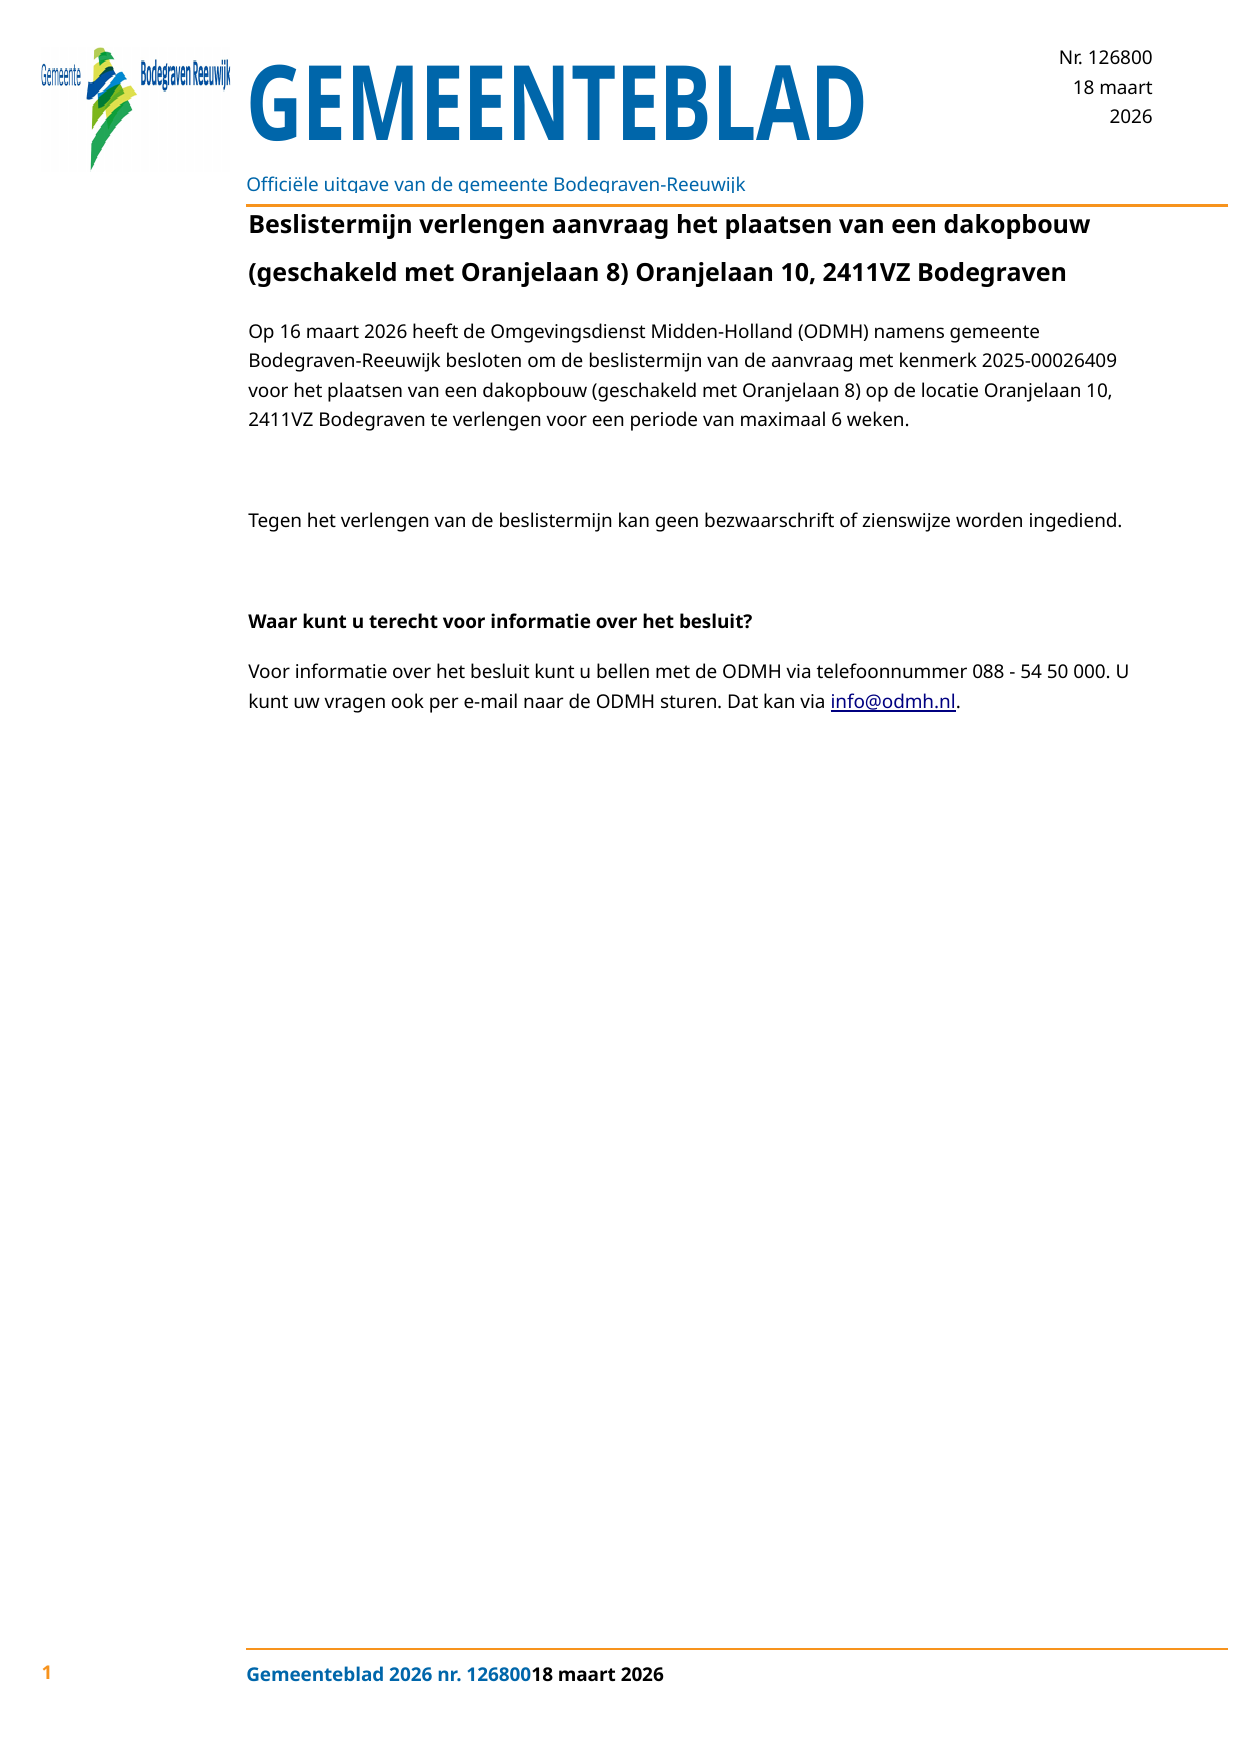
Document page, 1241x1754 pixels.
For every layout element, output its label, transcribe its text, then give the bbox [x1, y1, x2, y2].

text Waar kunt u terecht voor informatie over het besluit? [248, 608, 1152, 634]
text Op 16 maart 2026 heeft de Omgevingsdienst Midden-Holland (ODMH) namens gemeente Bodegraven-Reeuwijk besloten om de beslistermijn van de aanvraag met kenmerk 2025-00026409 voor het plaatsen van een dakopbouw (geschakeld met Oranjelaan 8) op de locatie Oranjelaan 10, 2411VZ Bodegraven te verlengen voor een periode van maximaal 6 weken. [248, 318, 1152, 432]
picture [41, 47, 231, 172]
text Beslistermijn verlengen aanvraag het plaatsen van een dakopbouw (geschakeld met Oranjelaan 8) Oranjelaan 10, 2411VZ Bodegraven [248, 207, 1152, 288]
text Tegen het verlengen van de beslistermijn kan geen bezwaarschrift of zienswijze worden ingediend. [248, 507, 1152, 533]
text Voor informatie over het besluit kunt u bellen met de ODMH via telefoonnummer 088 - 54 50 000. U kunt uw vragen ook per e-mail naar de ODMH sturen. Dat kan via info@odmh.nl. [248, 659, 1152, 714]
